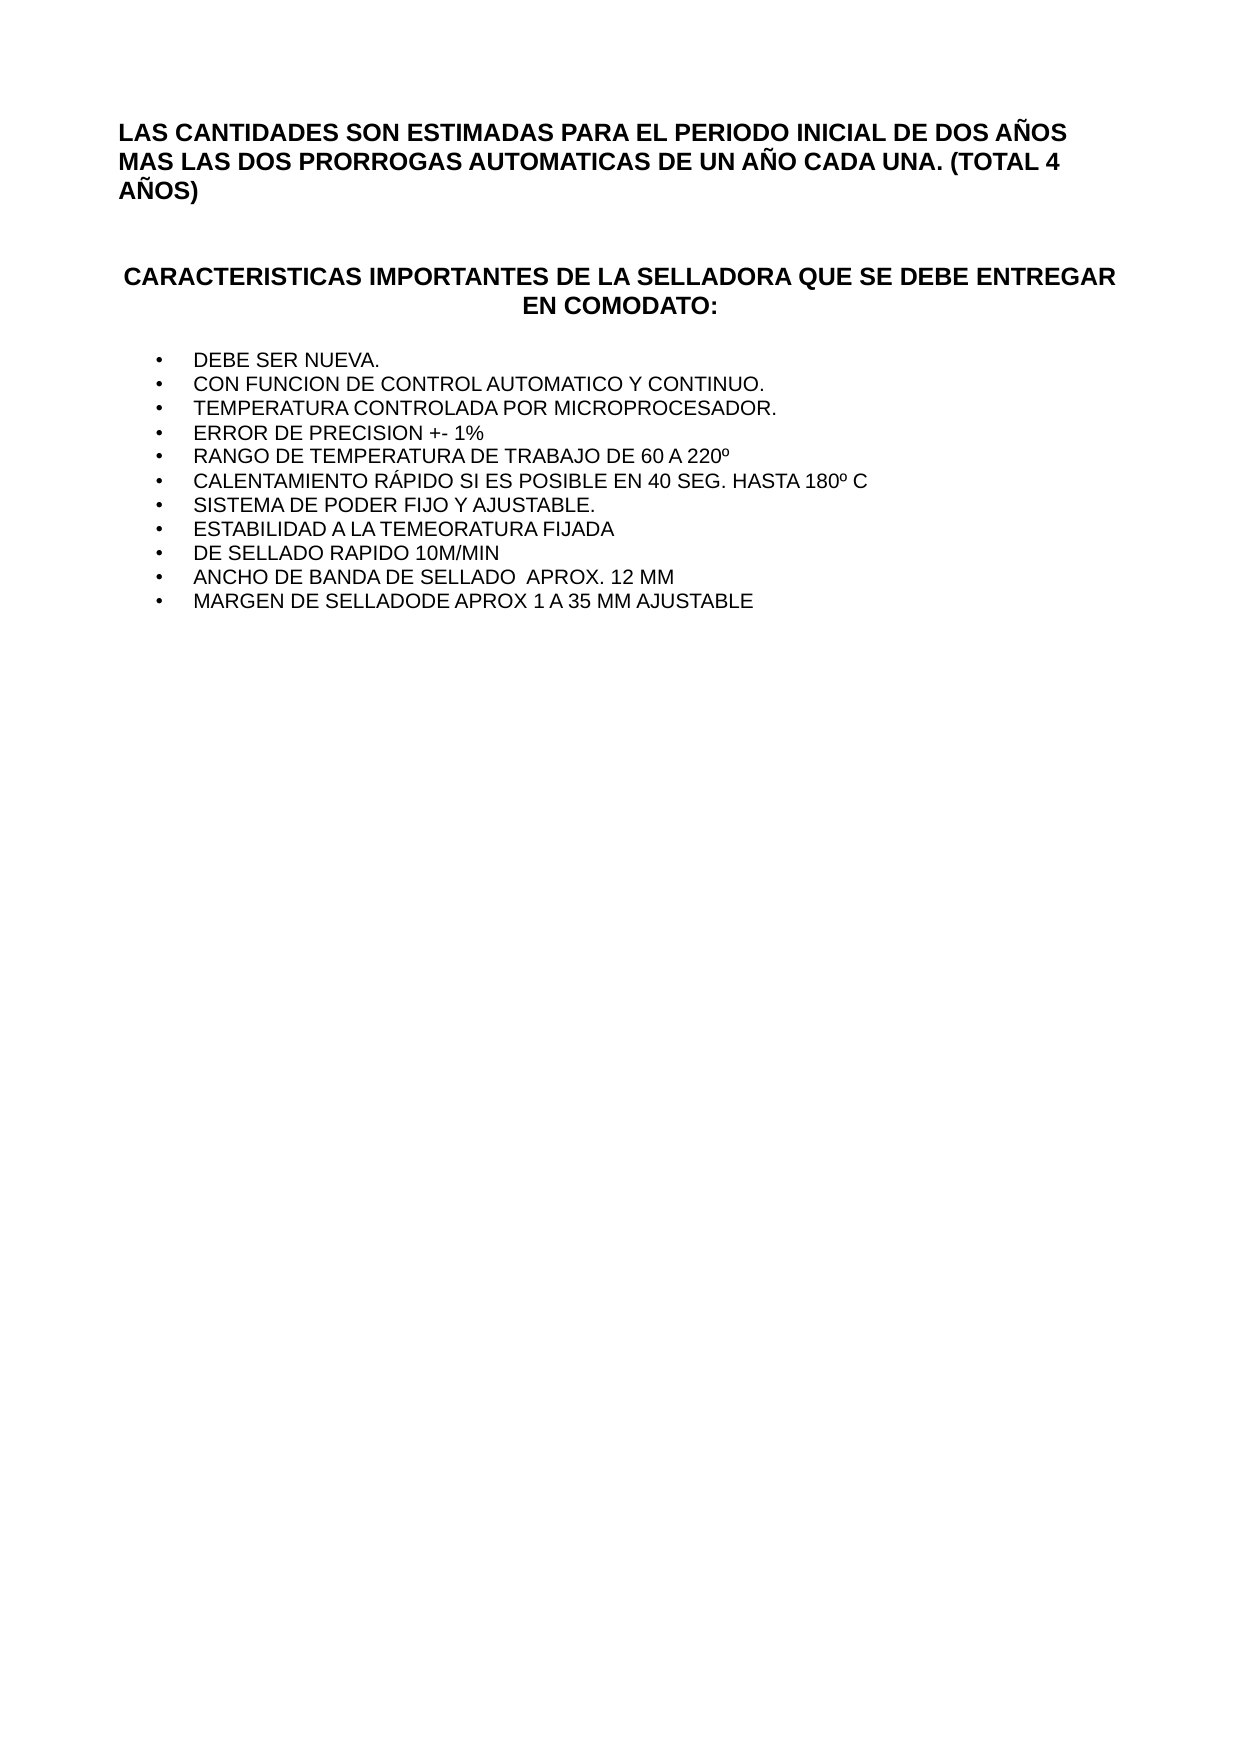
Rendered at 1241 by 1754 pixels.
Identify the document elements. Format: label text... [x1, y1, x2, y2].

list DE SELLADO RAPIDO 10M/MIN [156, 541, 1122, 565]
text LAS CANTIDADES SON ESTIMADAS PARA EL PERIODO INICIAL DE DOS AÑOS MAS LAS DOS PRORROGAS AUTOMATICAS DE UN AÑO CADA UNA. (TOTAL 4 AÑOS) [118, 118, 1122, 204]
list RANGO DE TEMPERATURA DE TRABAJO DE 60 A 220º [156, 444, 1122, 468]
list SISTEMA DE PODER FIJO Y AJUSTABLE. [156, 492, 1122, 517]
list TEMPERATURA CONTROLADA POR MICROPROCESADOR. [156, 396, 1122, 420]
list ANCHO DE BANDA DE SELLADO APROX. 12 MM [156, 565, 1122, 589]
list ERROR DE PRECISION +- 1% [156, 420, 1122, 444]
list DEBE SER NUEVA. [156, 348, 1122, 372]
text CARACTERISTICAS IMPORTANTES DE LA SELLADORA QUE SE DEBE ENTREGAR EN COMODATO: [118, 262, 1122, 319]
list CON FUNCION DE CONTROL AUTOMATICO Y CONTINUO. [156, 372, 1122, 396]
list MARGEN DE SELLADODE APROX 1 A 35 MM AJUSTABLE [156, 589, 1122, 613]
list ESTABILIDAD A LA TEMEORATURA FIJADA [156, 517, 1122, 541]
list CALENTAMIENTO RÁPIDO SI ES POSIBLE EN 40 SEG. HASTA 180º C [156, 468, 1122, 492]
